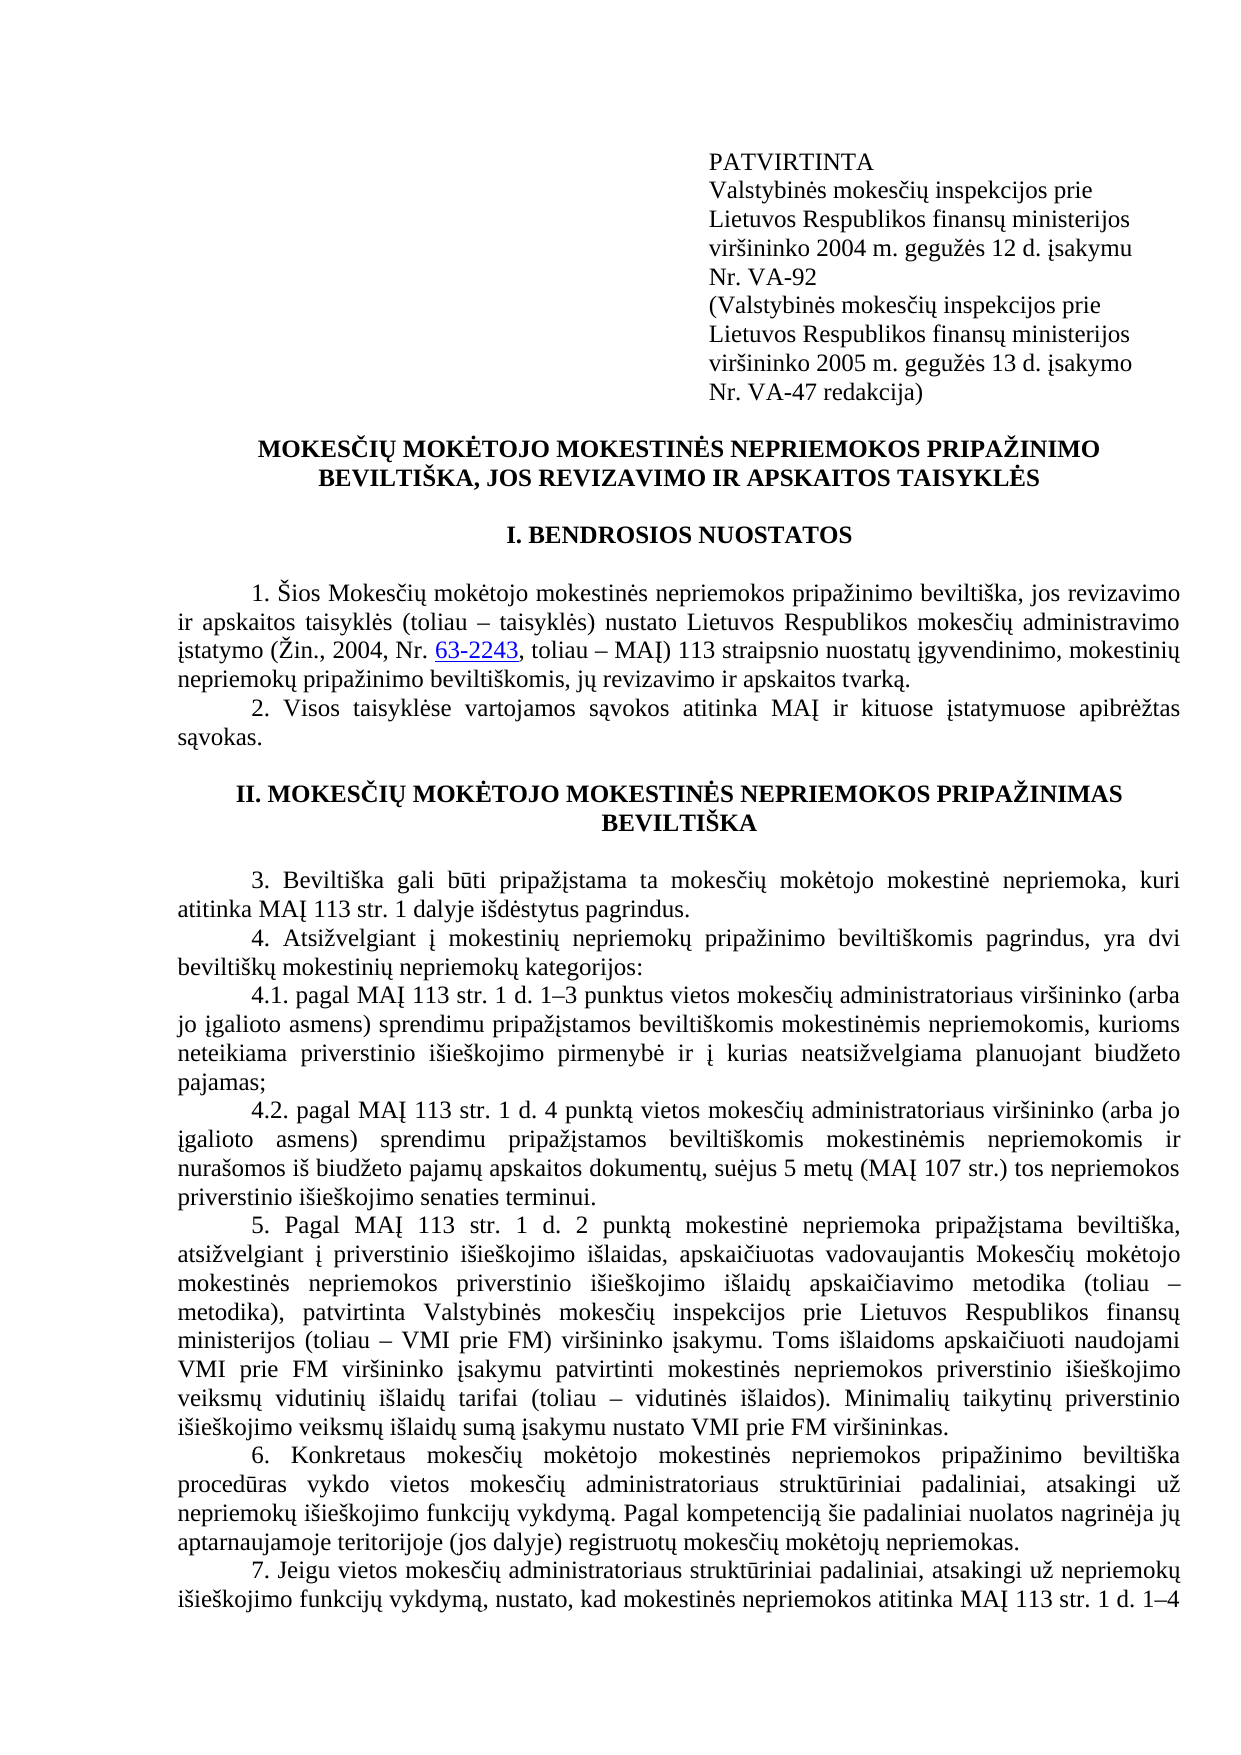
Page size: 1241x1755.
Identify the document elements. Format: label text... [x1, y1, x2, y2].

text 2. Visos taisyklėse vartojamos sąvokos atitinka MAĮ ir kituose įstatymuose apibrėžtas sąvokas. [177, 693, 1181, 751]
text Lietuvos Respublikos finansų ministerijos [177, 204, 1181, 233]
text 1. Šios Mokesčių mokėtojo mokestinės nepriemokos pripažinimo beviltiška, jos revizavimo ir apskaitos taisyklės (toliau – taisyklės) nustato Lietuvos Respublikos mokesčių administravimo įstatymo (Žin., 2004, Nr. 63-2243, toliau – MAĮ) 113 straipsnio nuostatų įgyvendinimo, mokestinių nepriemokų pripažinimo beviltiškomis, jų revizavimo ir apskaitos tvarką. [177, 578, 1181, 693]
text 4.1. pagal MAĮ 113 str. 1 d. 1–3 punktus vietos mokesčių administratoriaus viršininko (arba jo įgalioto asmens) sprendimu pripažįstamos beviltiškomis mokestinėmis nepriemokomis, kurioms neteikiama priverstinio išieškojimo pirmenybė ir į kurias neatsižvelgiama planuojant biudžeto pajamas; [177, 981, 1181, 1096]
text 5. Pagal MAĮ 113 str. 1 d. 2 punktą mokestinė nepriemoka pripažįstama beviltiška, atsižvelgiant į priverstinio išieškojimo išlaidas, apskaičiuotas vadovaujantis Mokesčių mokėtojo mokestinės nepriemokos priverstinio išieškojimo išlaidų apskaičiavimo metodika (toliau – metodika), patvirtinta Valstybinės mokesčių inspekcijos prie Lietuvos Respublikos finansų ministerijos (toliau – VMI prie FM) viršininko įsakymu. Toms išlaidoms apskaičiuoti naudojami VMI prie FM viršininko įsakymu patvirtinti mokestinės nepriemokos priverstinio išieškojimo veiksmų vidutinių išlaidų tarifai (toliau – vidutinės išlaidos). Minimalių taikytinų priverstinio išieškojimo veiksmų išlaidų sumą įsakymu nustato VMI prie FM viršininkas. [177, 1211, 1181, 1441]
text I. BENDROSIOS NUOSTATOS [177, 521, 1181, 549]
text 7. Jeigu vietos mokesčių administratoriaus struktūriniai padaliniai, atsakingi už nepriemokų išieškojimo funkcijų vykdymą, nustato, kad mokestinės nepriemokos atitinka MAĮ 113 str. 1 d. 1–4 [177, 1556, 1181, 1613]
text 6. Konkretaus mokesčių mokėtojo mokestinės nepriemokos pripažinimo beviltiška procedūras vykdo vietos mokesčių administratoriaus struktūriniai padaliniai, atsakingi už nepriemokų išieškojimo funkcijų vykdymą. Pagal kompetenciją šie padaliniai nuolatos nagrinėja jų aptarnaujamoje teritorijoje (jos dalyje) registruotų mokesčių mokėtojų nepriemokas. [177, 1441, 1181, 1556]
text viršininko 2004 m. gegužės 12 d. įsakymu [177, 233, 1181, 262]
text (Valstybinės mokesčių inspekcijos prie [177, 291, 1181, 319]
text viršininko 2005 m. gegužės 13 d. įsakymo [177, 348, 1181, 377]
text PATVIRTINTA [177, 147, 1181, 176]
text 3. Beviltiška gali būti pripažįstama ta mokesčių mokėtojo mokestinė nepriemoka, kuri atitinka MAĮ 113 str. 1 dalyje išdėstytus pagrindus. [177, 866, 1181, 923]
text 4.2. pagal MAĮ 113 str. 1 d. 4 punktą vietos mokesčių administratoriaus viršininko (arba jo įgalioto asmens) sprendimu pripažįstamos beviltiškomis mokestinėmis nepriemokomis ir nurašomos iš biudžeto pajamų apskaitos dokumentų, suėjus 5 metų (MAĮ 107 str.) tos nepriemokos priverstinio išieškojimo senaties terminui. [177, 1096, 1181, 1211]
text 4. Atsižvelgiant į mokestinių nepriemokų pripažinimo beviltiškomis pagrindus, yra dvi beviltiškų mokestinių nepriemokų kategorijos: [177, 923, 1181, 981]
text Lietuvos Respublikos finansų ministerijos [177, 319, 1181, 348]
text Nr. VA-47 redakcija) [177, 377, 1181, 406]
text Valstybinės mokesčių inspekcijos prie [177, 176, 1181, 204]
text Nr. VA-92 [177, 262, 1181, 291]
text MOKESČIŲ MOKĖTOJO MOKESTINĖS NEPRIEMOKOS PRIPAŽINIMO BEVILTIŠKA, JOS REVIZAVIMO IR APSKAITOS TAISYKLĖS [177, 434, 1181, 492]
text II. MOKESČIŲ MOKĖTOJO MOKESTINĖS NEPRIEMOKOS PRIPAŽINIMAS BEVILTIŠKA [177, 779, 1181, 837]
